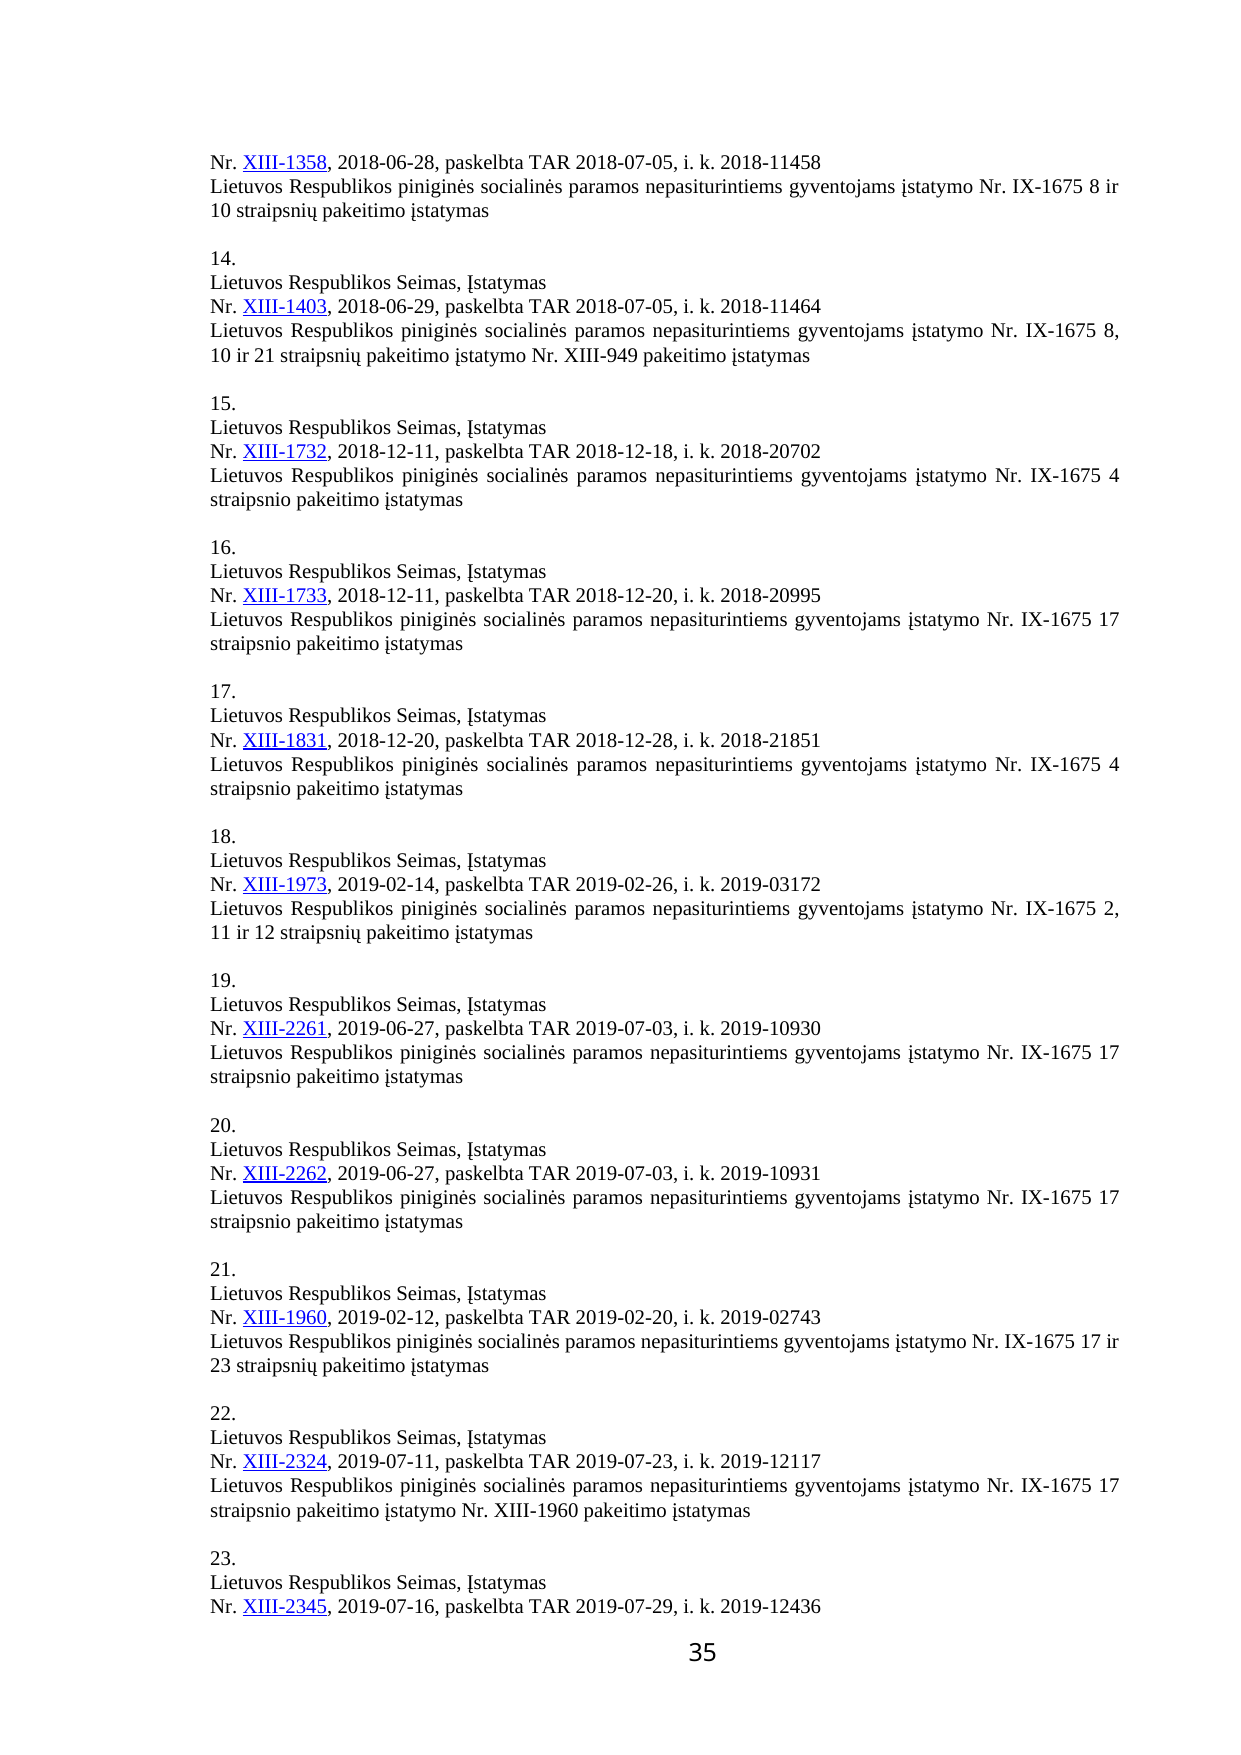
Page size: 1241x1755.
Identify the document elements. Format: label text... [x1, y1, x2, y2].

text Nr. XIII-1973, 2019-02-14, paskelbta TAR 2019-02-26, i. k. 2019-03172 [210, 872, 1120, 896]
text 16. [210, 535, 1120, 559]
text Lietuvos Respublikos piniginės socialinės paramos nepasiturintiems gyventojams įstatymo Nr. IX-1675 8, 10 ir 21 straipsnių pakeitimo įstatymo Nr. XIII-949 pakeitimo įstatymas [210, 318, 1120, 367]
text Lietuvos Respublikos Seimas, Įstatymas [210, 1425, 1120, 1449]
text 17. [210, 679, 1120, 703]
text 22. [210, 1401, 1120, 1425]
text Lietuvos Respublikos piniginės socialinės paramos nepasiturintiems gyventojams įstatymo Nr. IX-1675 4 straipsnio pakeitimo įstatymas [210, 463, 1120, 511]
text Lietuvos Respublikos piniginės socialinės paramos nepasiturintiems gyventojams įstatymo Nr. IX-1675 8 ir 10 straipsnių pakeitimo įstatymas [210, 174, 1120, 222]
text 14. [210, 246, 1120, 270]
text Lietuvos Respublikos Seimas, Įstatymas [210, 703, 1120, 727]
text Nr. XIII-2324, 2019-07-11, paskelbta TAR 2019-07-23, i. k. 2019-12117 [210, 1449, 1120, 1473]
text Lietuvos Respublikos Seimas, Įstatymas [210, 1137, 1120, 1161]
text 19. [210, 968, 1120, 992]
text Nr. XIII-1831, 2018-12-20, paskelbta TAR 2018-12-28, i. k. 2018-21851 [210, 727, 1120, 752]
text Lietuvos Respublikos piniginės socialinės paramos nepasiturintiems gyventojams įstatymo Nr. IX-1675 17 straipsnio pakeitimo įstatymo Nr. XIII-1960 pakeitimo įstatymas [210, 1473, 1120, 1522]
text Lietuvos Respublikos Seimas, Įstatymas [210, 992, 1120, 1016]
text 21. [210, 1257, 1120, 1281]
text Lietuvos Respublikos Seimas, Įstatymas [210, 1281, 1120, 1305]
text 23. [210, 1546, 1120, 1570]
text Nr. XIII-2261, 2019-06-27, paskelbta TAR 2019-07-03, i. k. 2019-10930 [210, 1016, 1120, 1040]
text Lietuvos Respublikos Seimas, Įstatymas [210, 848, 1120, 872]
text 18. [210, 824, 1120, 848]
text Nr. XIII-1960, 2019-02-12, paskelbta TAR 2019-02-20, i. k. 2019-02743 [210, 1305, 1120, 1329]
text Lietuvos Respublikos Seimas, Įstatymas [210, 1570, 1120, 1594]
text Lietuvos Respublikos piniginės socialinės paramos nepasiturintiems gyventojams įstatymo Nr. IX-1675 17 straipsnio pakeitimo įstatymas [210, 1040, 1120, 1088]
text Lietuvos Respublikos Seimas, Įstatymas [210, 415, 1120, 439]
text Lietuvos Respublikos Seimas, Įstatymas [210, 270, 1120, 294]
text Lietuvos Respublikos piniginės socialinės paramos nepasiturintiems gyventojams įstatymo Nr. IX-1675 2, 11 ir 12 straipsnių pakeitimo įstatymas [210, 896, 1120, 944]
text Lietuvos Respublikos piniginės socialinės paramos nepasiturintiems gyventojams įstatymo Nr. IX-1675 4 straipsnio pakeitimo įstatymas [210, 752, 1120, 800]
text Nr. XIII-2345, 2019-07-16, paskelbta TAR 2019-07-29, i. k. 2019-12436 [210, 1594, 1120, 1618]
text 20. [210, 1112, 1120, 1137]
text Nr. XIII-1358, 2018-06-28, paskelbta TAR 2018-07-05, i. k. 2018-11458 [210, 150, 1120, 174]
text 15. [210, 391, 1120, 415]
text Nr. XIII-2262, 2019-06-27, paskelbta TAR 2019-07-03, i. k. 2019-10931 [210, 1161, 1120, 1185]
text Lietuvos Respublikos piniginės socialinės paramos nepasiturintiems gyventojams įstatymo Nr. IX-1675 17 ir 23 straipsnių pakeitimo įstatymas [210, 1329, 1120, 1377]
text Nr. XIII-1403, 2018-06-29, paskelbta TAR 2018-07-05, i. k. 2018-11464 [210, 294, 1120, 318]
text Nr. XIII-1733, 2018-12-11, paskelbta TAR 2018-12-20, i. k. 2018-20995 [210, 583, 1120, 607]
text Nr. XIII-1732, 2018-12-11, paskelbta TAR 2018-12-18, i. k. 2018-20702 [210, 439, 1120, 463]
text Lietuvos Respublikos piniginės socialinės paramos nepasiturintiems gyventojams įstatymo Nr. IX-1675 17 straipsnio pakeitimo įstatymas [210, 1185, 1120, 1233]
text Lietuvos Respublikos piniginės socialinės paramos nepasiturintiems gyventojams įstatymo Nr. IX-1675 17 straipsnio pakeitimo įstatymas [210, 607, 1120, 655]
text Lietuvos Respublikos Seimas, Įstatymas [210, 559, 1120, 583]
